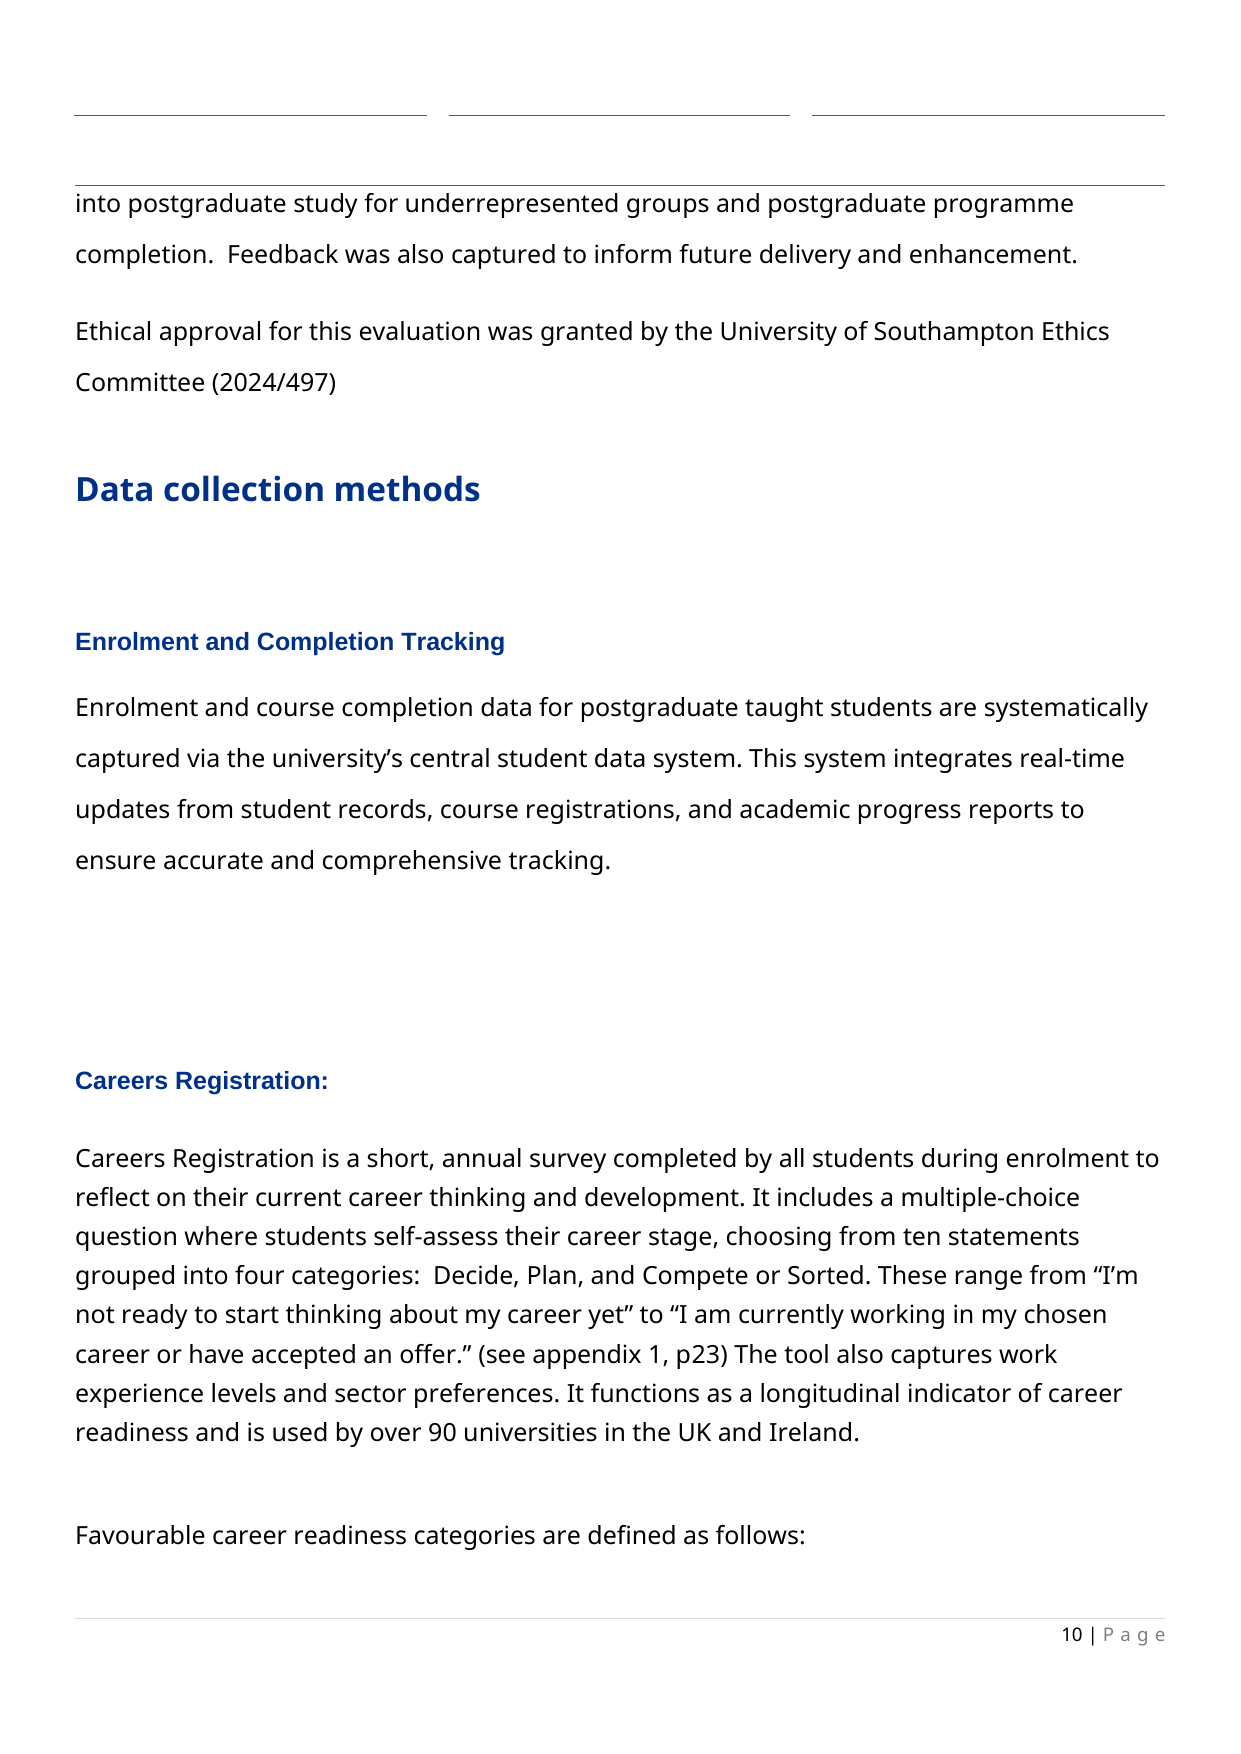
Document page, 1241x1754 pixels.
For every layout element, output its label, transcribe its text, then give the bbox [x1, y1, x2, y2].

subtitle Data collection methods [75, 465, 1165, 511]
text into postgraduate study for underrepresented groups and postgraduate programme completion. Feedback was also captured to inform future delivery and enhancement. [75, 186, 1165, 271]
text Favourable career readiness categories are defined as follows: [75, 1479, 1165, 1552]
subtitle Careers Registration: [75, 1066, 1165, 1094]
subtitle Enrolment and Completion Tracking [75, 627, 1165, 656]
text Ethical approval for this evaluation was granted by the University of Southampton Ethics Committee (2024/497) [75, 313, 1165, 398]
text Careers Registration is a short, annual survey completed by all students during enrolment to reflect on their current career thinking and development. It includes a multiple-choice question where students self-assess their career stage, choosing from ten statements grouped into four categories: Decide, Plan, and Compete or Sorted. These range from “I’m not ready to start thinking about my career yet” to “I am currently working in my chosen career or have accepted an offer.” (see appendix 1, p20) The tool also captures work experience levels and sector preferences. It functions as a longitudinal indicator of career readiness and is used by over 90 universities in the UK and Ireland. [75, 1140, 1165, 1449]
text Enrolment and course completion data for postgraduate taught students are systematically captured via the university’s central student data system. This system integrates real-time updates from student records, course registrations, and academic progress reports to ensure accurate and comprehensive tracking. [75, 689, 1165, 877]
